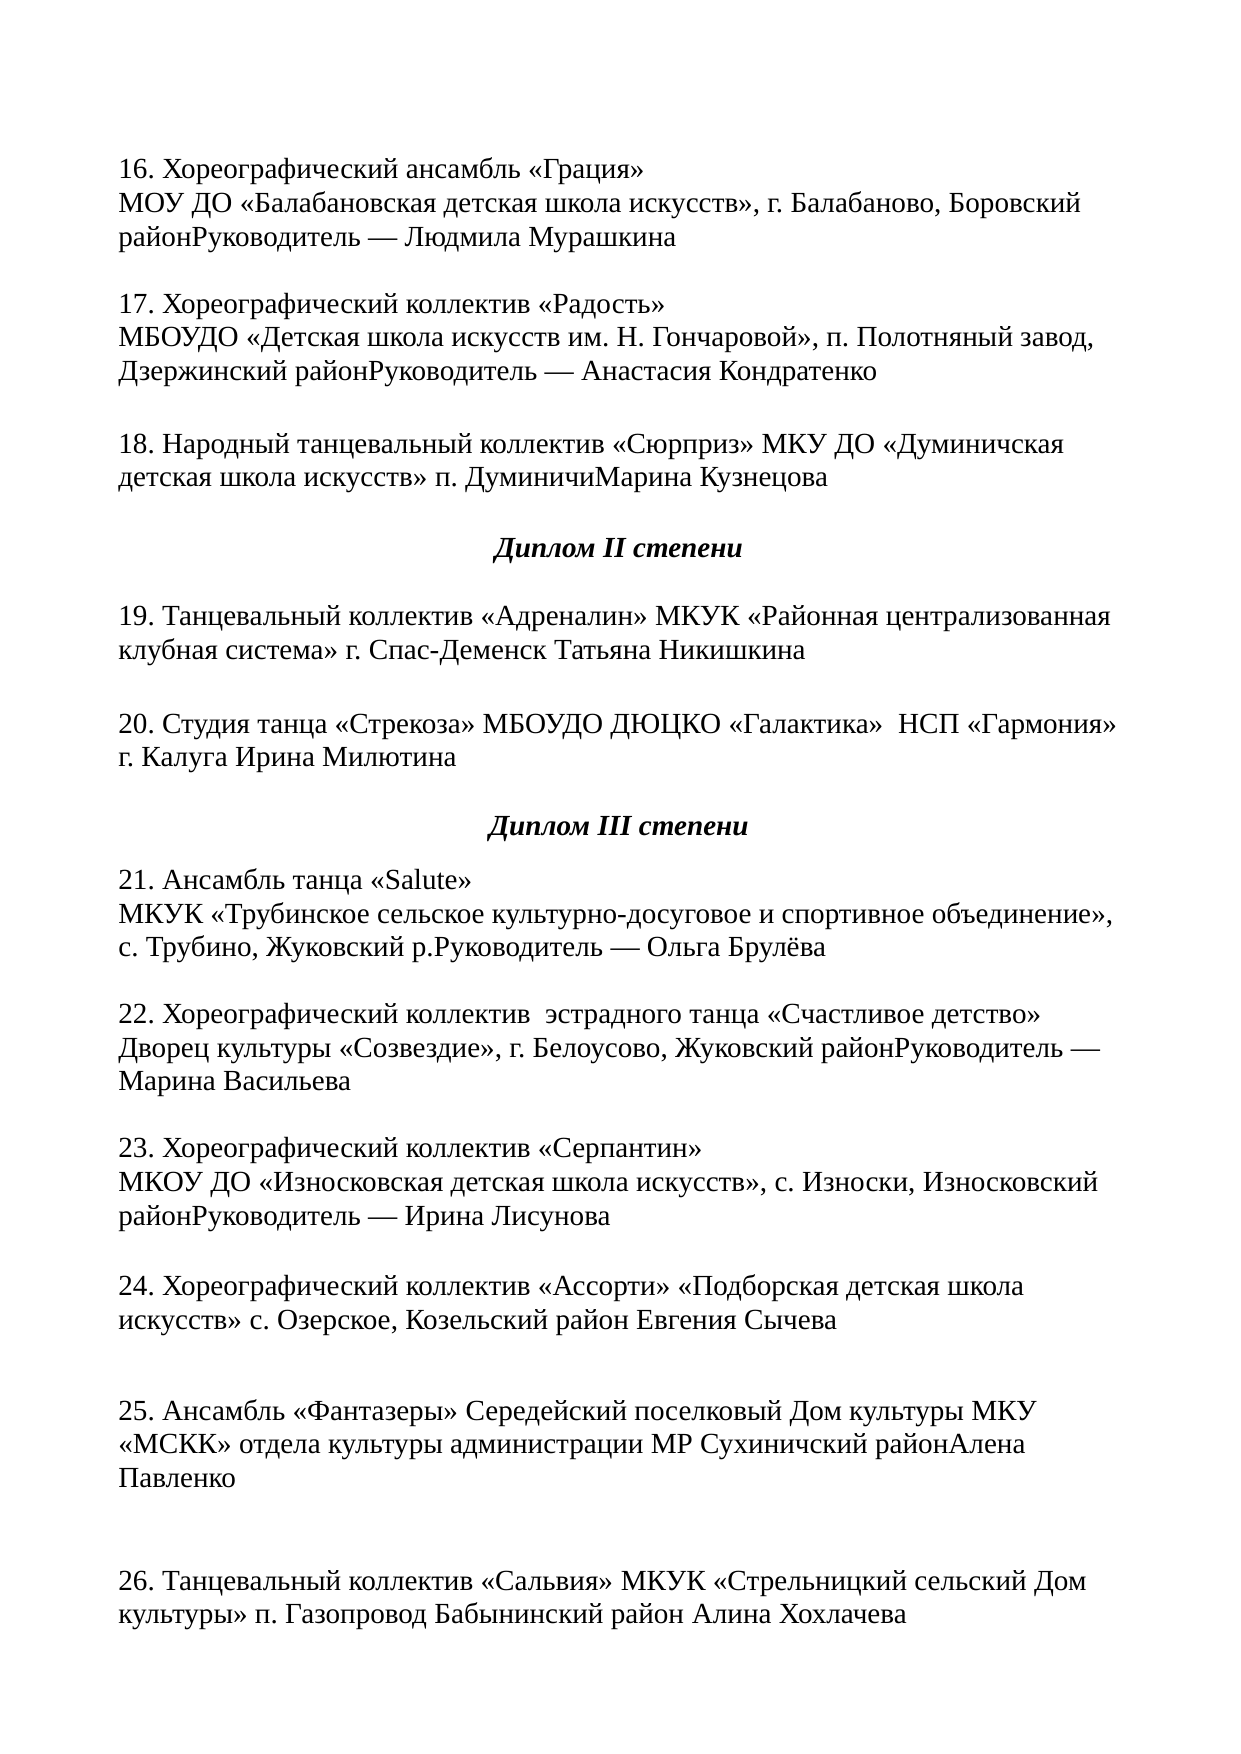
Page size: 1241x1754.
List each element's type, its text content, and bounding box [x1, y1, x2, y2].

text МОУ ДО «Балабановская детская школа искусств», г. Балабаново, Боровский районРуководитель — Людмила Мурашкина [118, 185, 1122, 252]
text 20. Студия танца «Стрекоза» МБОУДО ДЮЦКО «Галактика» НСП «Гармония» г. Калуга Ирина Милютина [118, 706, 1122, 773]
text МКОУ ДО «Износковская детская школа искусств», с. Износки, Износковский районРуководитель — Ирина Лисунова [118, 1164, 1122, 1231]
text 18. Народный танцевальный коллектив «Сюрприз» МКУ ДО «Думиничская детская школа искусств» п. ДуминичиМарина Кузнецова [118, 426, 1122, 493]
text 23. Хореографический коллектив «Серпантин» [118, 1131, 1122, 1164]
text с. Трубино, Жуковский р.Руководитель — Ольга Брулёва [118, 929, 1122, 963]
text Дворец культуры «Созвездие», г. Белоусово, Жуковский районРуководитель — Марина Васильева [118, 1030, 1122, 1097]
text 16. Хореографический ансамбль «Грация» [118, 152, 1122, 185]
text 22. Хореографический коллектив эстрадного танца «Счастливое детство» [118, 996, 1122, 1030]
text 21. Ансамбль танца «Salute» [118, 862, 1122, 896]
text Диплом III степени [118, 808, 1122, 841]
text МБОУДО «Детская школа искусств им. Н. Гончаровой», п. Полотняный завод, Дзержинский районРуководитель — Анастасия Кондратенко [118, 319, 1122, 386]
text 26. Танцевальный коллектив «Сальвия» МКУК «Стрельницкий сельский Дом культуры» п. Газопровод Бабынинский район Алина Хохлачева [118, 1563, 1122, 1630]
text МКУК «Трубинское сельское культурно-досуговое и спортивное объединение», [118, 896, 1122, 929]
text 19. Танцевальный коллектив «Адреналин» МКУК «Районная централизованная клубная система» г. Спас-Деменск Татьяна Никишкина [118, 598, 1122, 665]
text 17. Хореографический коллектив «Радость» [118, 286, 1122, 319]
text Диплом II степени [118, 530, 1122, 564]
text 24. Хореографический коллектив «Ассорти» «Подборская детская школа искусств» с. Озерское, Козельский район Евгения Сычева [118, 1268, 1122, 1335]
text 25. Ансамбль «Фантазеры» Середейский поселковый Дом культуры МКУ «МСКК» отдела культуры администрации МР Сухиничский районАлена Павленко [118, 1393, 1122, 1493]
